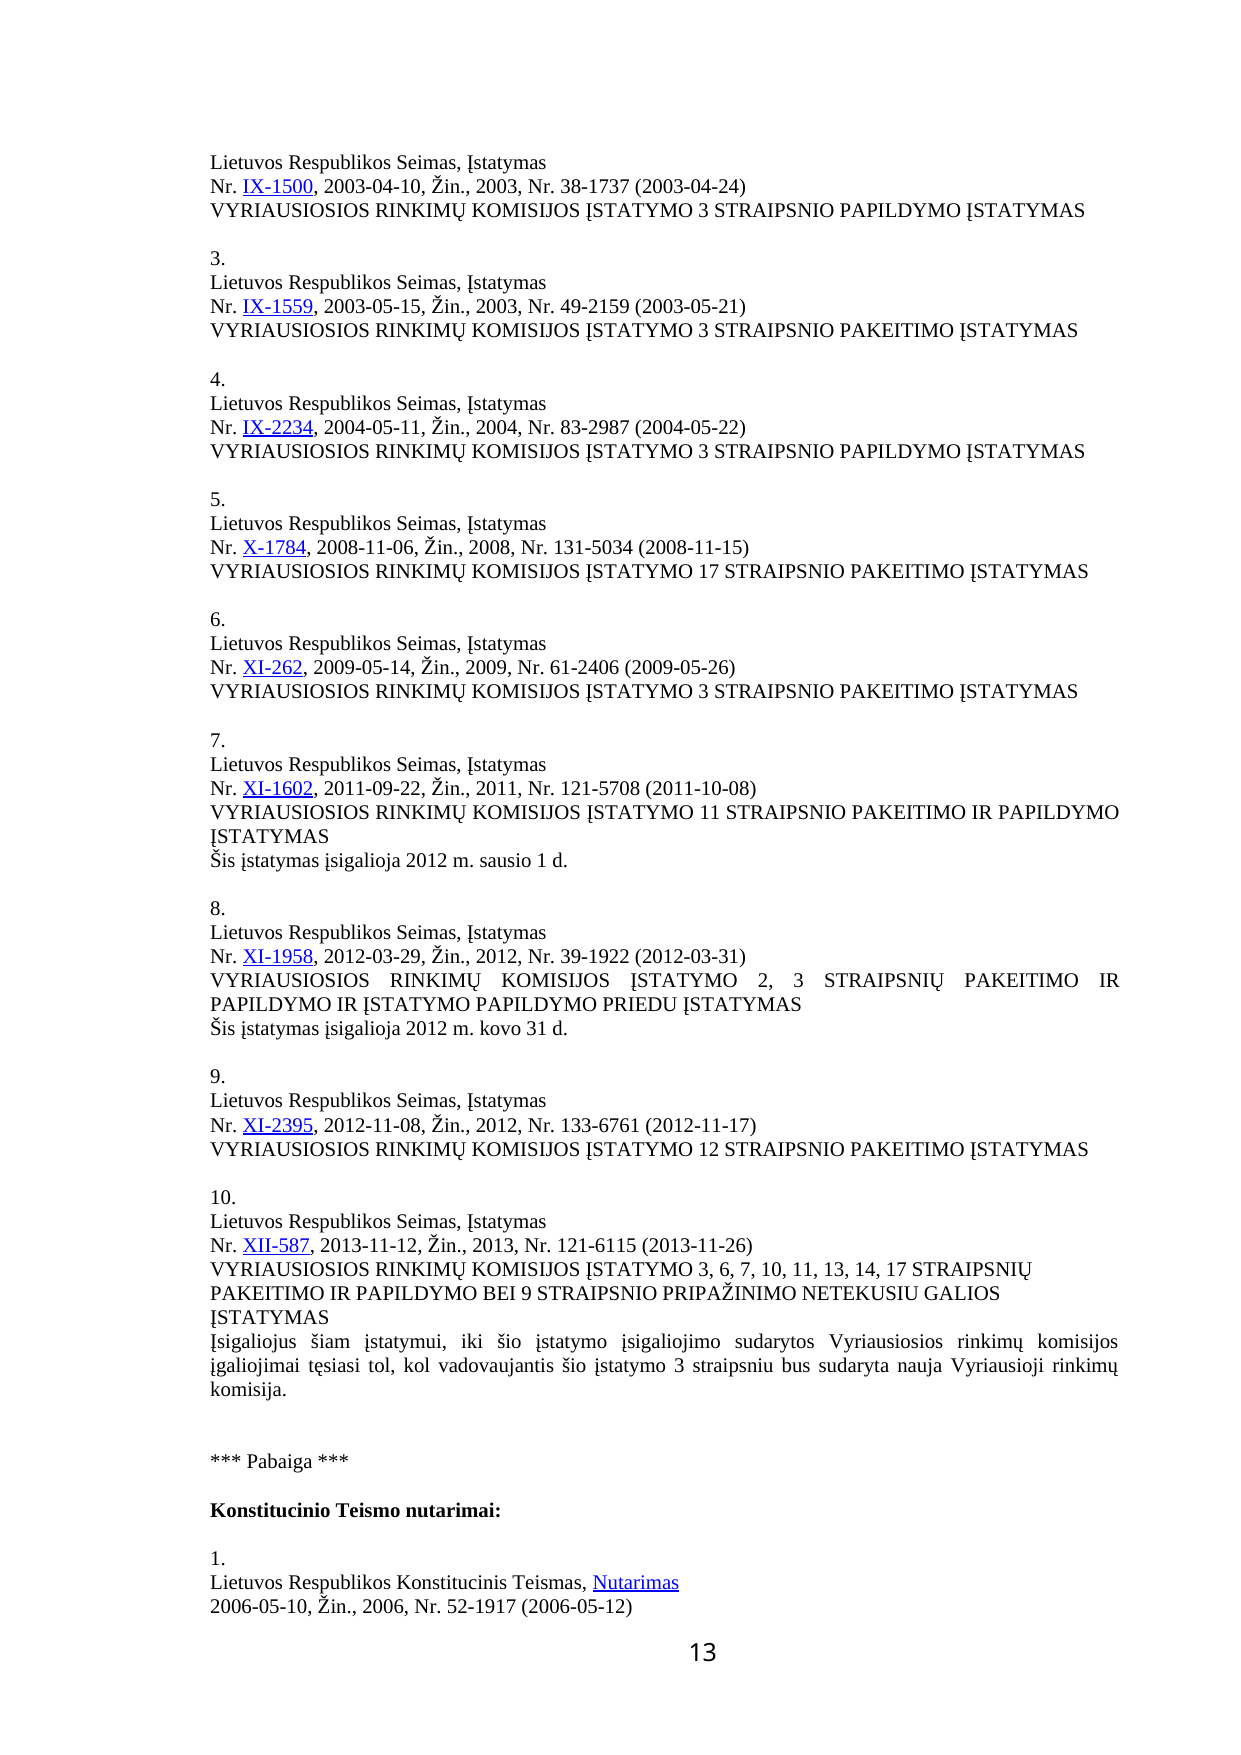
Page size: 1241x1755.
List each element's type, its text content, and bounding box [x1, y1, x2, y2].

text 1. [210, 1546, 1120, 1570]
text Nr. IX-1559, 2003-05-15, Žin., 2003, Nr. 49-2159 (2003-05-21) [210, 294, 1120, 318]
text 3. [210, 246, 1120, 270]
text Nr. XII-587, 2013-11-12, Žin., 2013, Nr. 121-6115 (2013-11-26) [210, 1233, 1120, 1257]
text VYRIAUSIOSIOS RINKIMŲ KOMISIJOS ĮSTATYMO 3 STRAIPSNIO PAPILDYMO ĮSTATYMAS [210, 439, 1120, 463]
text 4. [210, 367, 1120, 391]
text VYRIAUSIOSIOS RINKIMŲ KOMISIJOS ĮSTATYMO 3 STRAIPSNIO PAKEITIMO ĮSTATYMAS [210, 318, 1120, 342]
text Nr. IX-2234, 2004-05-11, Žin., 2004, Nr. 83-2987 (2004-05-22) [210, 415, 1120, 439]
text VYRIAUSIOSIOS RINKIMŲ KOMISIJOS ĮSTATYMO 12 STRAIPSNIO PAKEITIMO ĮSTATYMAS [210, 1137, 1120, 1161]
text Konstitucinio Teismo nutarimai: [210, 1497, 1120, 1522]
text Nr. X-1784, 2008-11-06, Žin., 2008, Nr. 131-5034 (2008-11-15) [210, 535, 1120, 559]
text Šis įstatymas įsigalioja 2012 m. kovo 31 d. [210, 1016, 1120, 1040]
text 5. [210, 487, 1120, 511]
text 8. [210, 896, 1120, 920]
text Nr. XI-1602, 2011-09-22, Žin., 2011, Nr. 121-5708 (2011-10-08) [210, 776, 1120, 800]
text Nr. IX-1500, 2003-04-10, Žin., 2003, Nr. 38-1737 (2003-04-24) [210, 174, 1120, 198]
text Nr. XI-262, 2009-05-14, Žin., 2009, Nr. 61-2406 (2009-05-26) [210, 655, 1120, 679]
text 7. [210, 727, 1120, 752]
text Įsigaliojus šiam įstatymui, iki šio įstatymo įsigaliojimo sudarytos Vyriausiosios rinkimų komisijos įgaliojimai tęsiasi tol, kol vadovaujantis šio įstatymo 3 straipsniu bus sudaryta nauja Vyriausioji rinkimų komisija. [210, 1329, 1120, 1401]
text Lietuvos Respublikos Seimas, Įstatymas [210, 631, 1120, 655]
text VYRIAUSIOSIOS RINKIMŲ KOMISIJOS ĮSTATYMO 3 STRAIPSNIO PAKEITIMO ĮSTATYMAS [210, 679, 1120, 703]
text 6. [210, 607, 1120, 631]
text Šis įstatymas įsigalioja 2012 m. sausio 1 d. [210, 848, 1120, 872]
text Lietuvos Respublikos Seimas, Įstatymas [210, 511, 1120, 535]
text Lietuvos Respublikos Seimas, Įstatymas [210, 391, 1120, 415]
text Lietuvos Respublikos Seimas, Įstatymas [210, 752, 1120, 776]
text VYRIAUSIOSIOS RINKIMŲ KOMISIJOS ĮSTATYMO 2, 3 STRAIPSNIŲ PAKEITIMO IR PAPILDYMO IR ĮSTATYMO PAPILDYMO PRIEDU ĮSTATYMAS [210, 968, 1120, 1016]
text Lietuvos Respublikos Seimas, Įstatymas [210, 920, 1120, 944]
text Lietuvos Respublikos Konstitucinis Teismas, Nutarimas [210, 1570, 1120, 1594]
text VYRIAUSIOSIOS RINKIMŲ KOMISIJOS ĮSTATYMO 11 STRAIPSNIO PAKEITIMO IR PAPILDYMO ĮSTATYMAS [210, 800, 1120, 848]
text Nr. XI-2395, 2012-11-08, Žin., 2012, Nr. 133-6761 (2012-11-17) [210, 1112, 1120, 1137]
text Lietuvos Respublikos Seimas, Įstatymas [210, 1088, 1120, 1112]
text VYRIAUSIOSIOS RINKIMŲ KOMISIJOS ĮSTATYMO 3, 6, 7, 10, 11, 13, 14, 17 STRAIPSNIŲ PAKEITIMO IR PAPILDYMO BEI 9 STRAIPSNIO PRIPAŽINIMO NETEKUSIU GALIOS ĮSTATYMAS [210, 1257, 1120, 1329]
text Lietuvos Respublikos Seimas, Įstatymas [210, 150, 1120, 174]
text *** Pabaiga *** [210, 1449, 1120, 1473]
text Lietuvos Respublikos Seimas, Įstatymas [210, 1209, 1120, 1233]
text 9. [210, 1064, 1120, 1088]
text Nr. XI-1958, 2012-03-29, Žin., 2012, Nr. 39-1922 (2012-03-31) [210, 944, 1120, 968]
text Lietuvos Respublikos Seimas, Įstatymas [210, 270, 1120, 294]
text VYRIAUSIOSIOS RINKIMŲ KOMISIJOS ĮSTATYMO 17 STRAIPSNIO PAKEITIMO ĮSTATYMAS [210, 559, 1120, 583]
text VYRIAUSIOSIOS RINKIMŲ KOMISIJOS ĮSTATYMO 3 STRAIPSNIO PAPILDYMO ĮSTATYMAS [210, 198, 1120, 222]
text 2006-05-10, Žin., 2006, Nr. 52-1917 (2006-05-12) [210, 1594, 1120, 1618]
text 10. [210, 1185, 1120, 1209]
